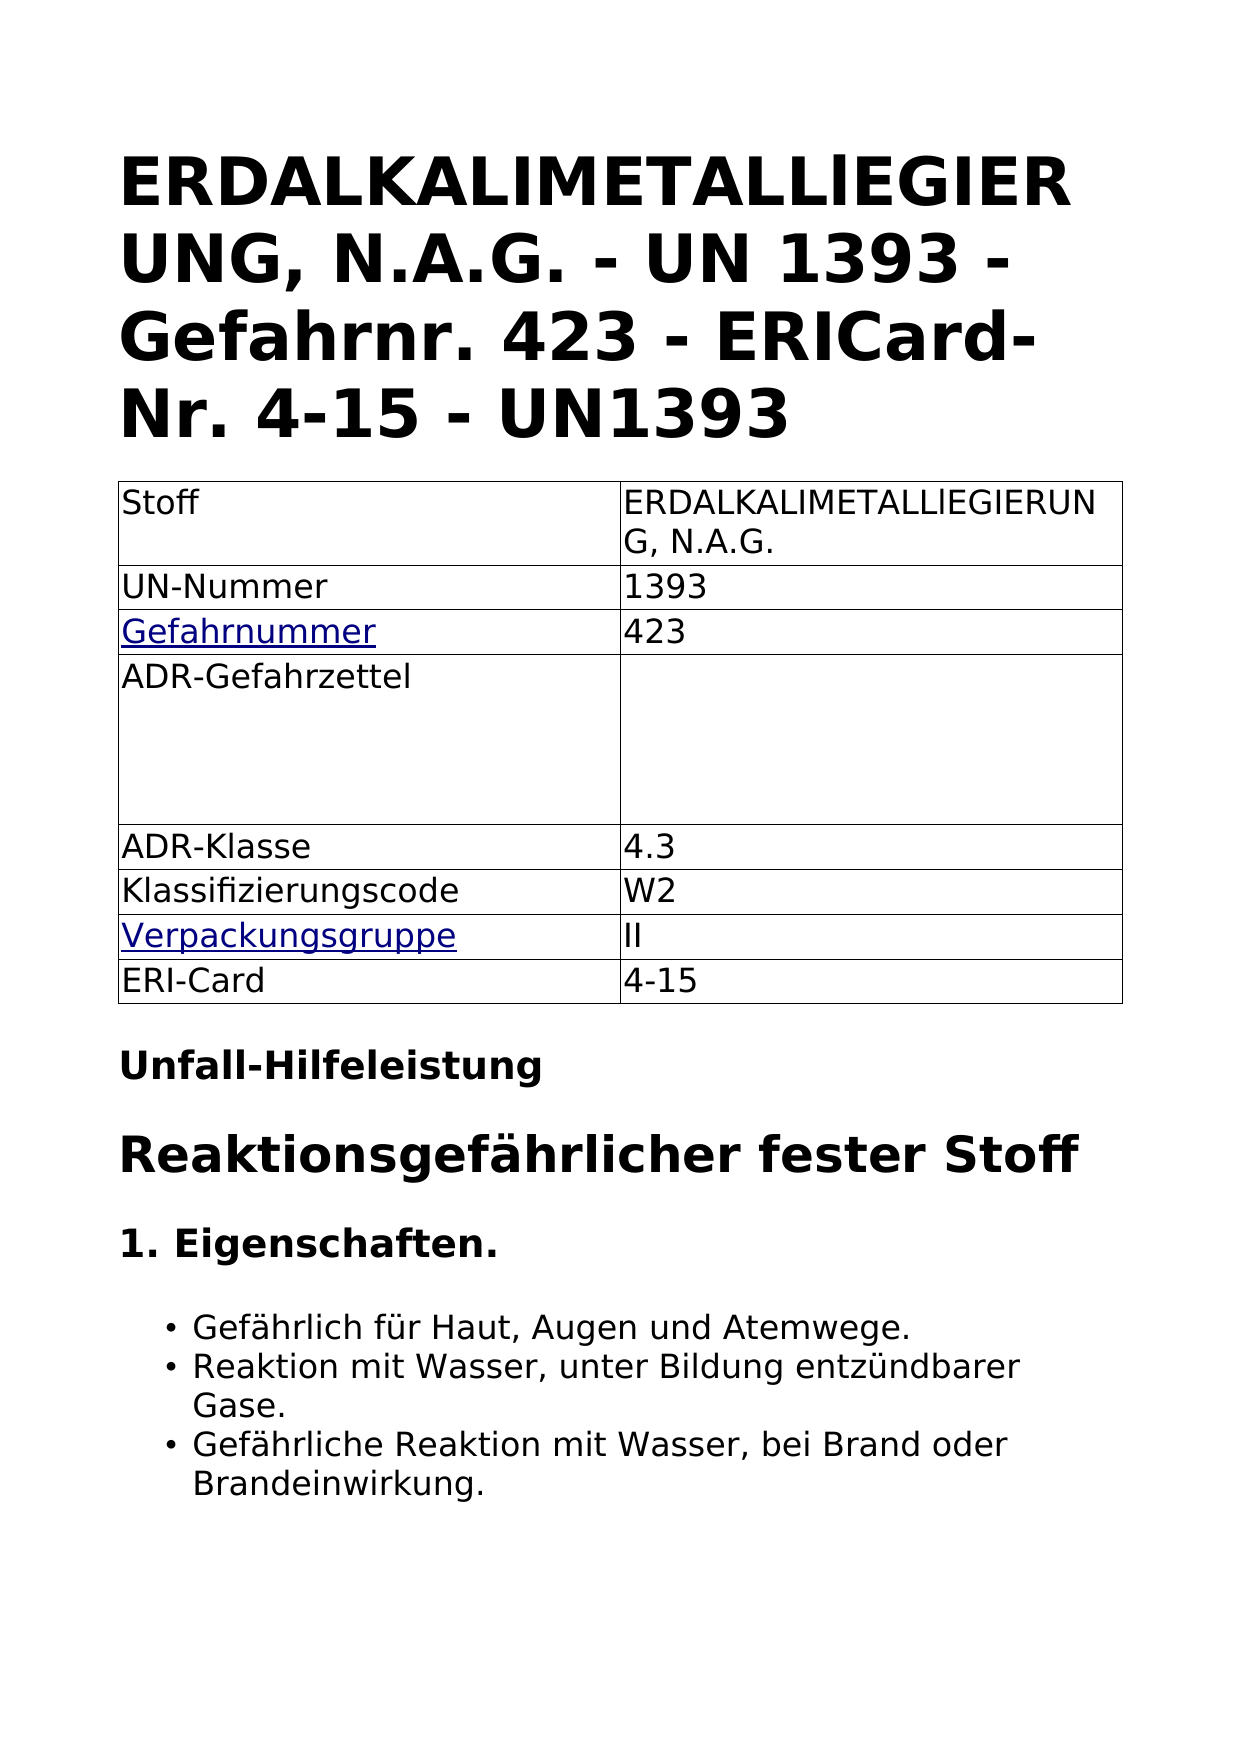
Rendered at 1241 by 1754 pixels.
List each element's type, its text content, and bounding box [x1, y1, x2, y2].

table_header ERDALKALIMETALLlEGIERUNG, N.A.G. [621, 482, 1122, 564]
subtitle 1. Eigenschaften. [118, 1222, 1122, 1267]
table_cell Gefahrnummer [119, 610, 620, 654]
list Gefährlich für Haut, Augen und Atemwege. [177, 1309, 1122, 1348]
table_cell 4.3 [621, 825, 1122, 869]
table_cell 4-15 [621, 960, 1122, 1003]
table_cell Verpackungsgruppe [119, 915, 620, 958]
subtitle ERDALKALIMETALLlEGIERUNG, N.A.G. - UN 1393 - Gefahrnr. 423 - ERICard-Nr. 4-15 - UN1393 [118, 143, 1122, 453]
table_cell Klassifizierungscode [119, 870, 620, 914]
table_cell ADR-Klasse [119, 825, 620, 869]
table_cell 423 [621, 610, 1122, 654]
table_cell [621, 655, 1122, 824]
table_cell II [621, 915, 1122, 958]
table_cell ADR-Gefahrzettel [119, 655, 620, 824]
list Reaktion mit Wasser, unter Bildung entzündbarer Gase. [177, 1348, 1122, 1425]
table_cell UN-Nummer [119, 566, 620, 609]
subtitle Unfall-Hilfeleistung [118, 1043, 1122, 1088]
table_cell 1393 [621, 566, 1122, 609]
table_header Stoff [119, 482, 620, 564]
subtitle Reaktionsgefährlicher fester Stoff [118, 1126, 1122, 1184]
table_cell ERI-Card [119, 960, 620, 1003]
table_cell W2 [621, 870, 1122, 914]
list Gefährliche Reaktion mit Wasser, bei Brand oder Brandeinwirkung. [177, 1425, 1122, 1503]
